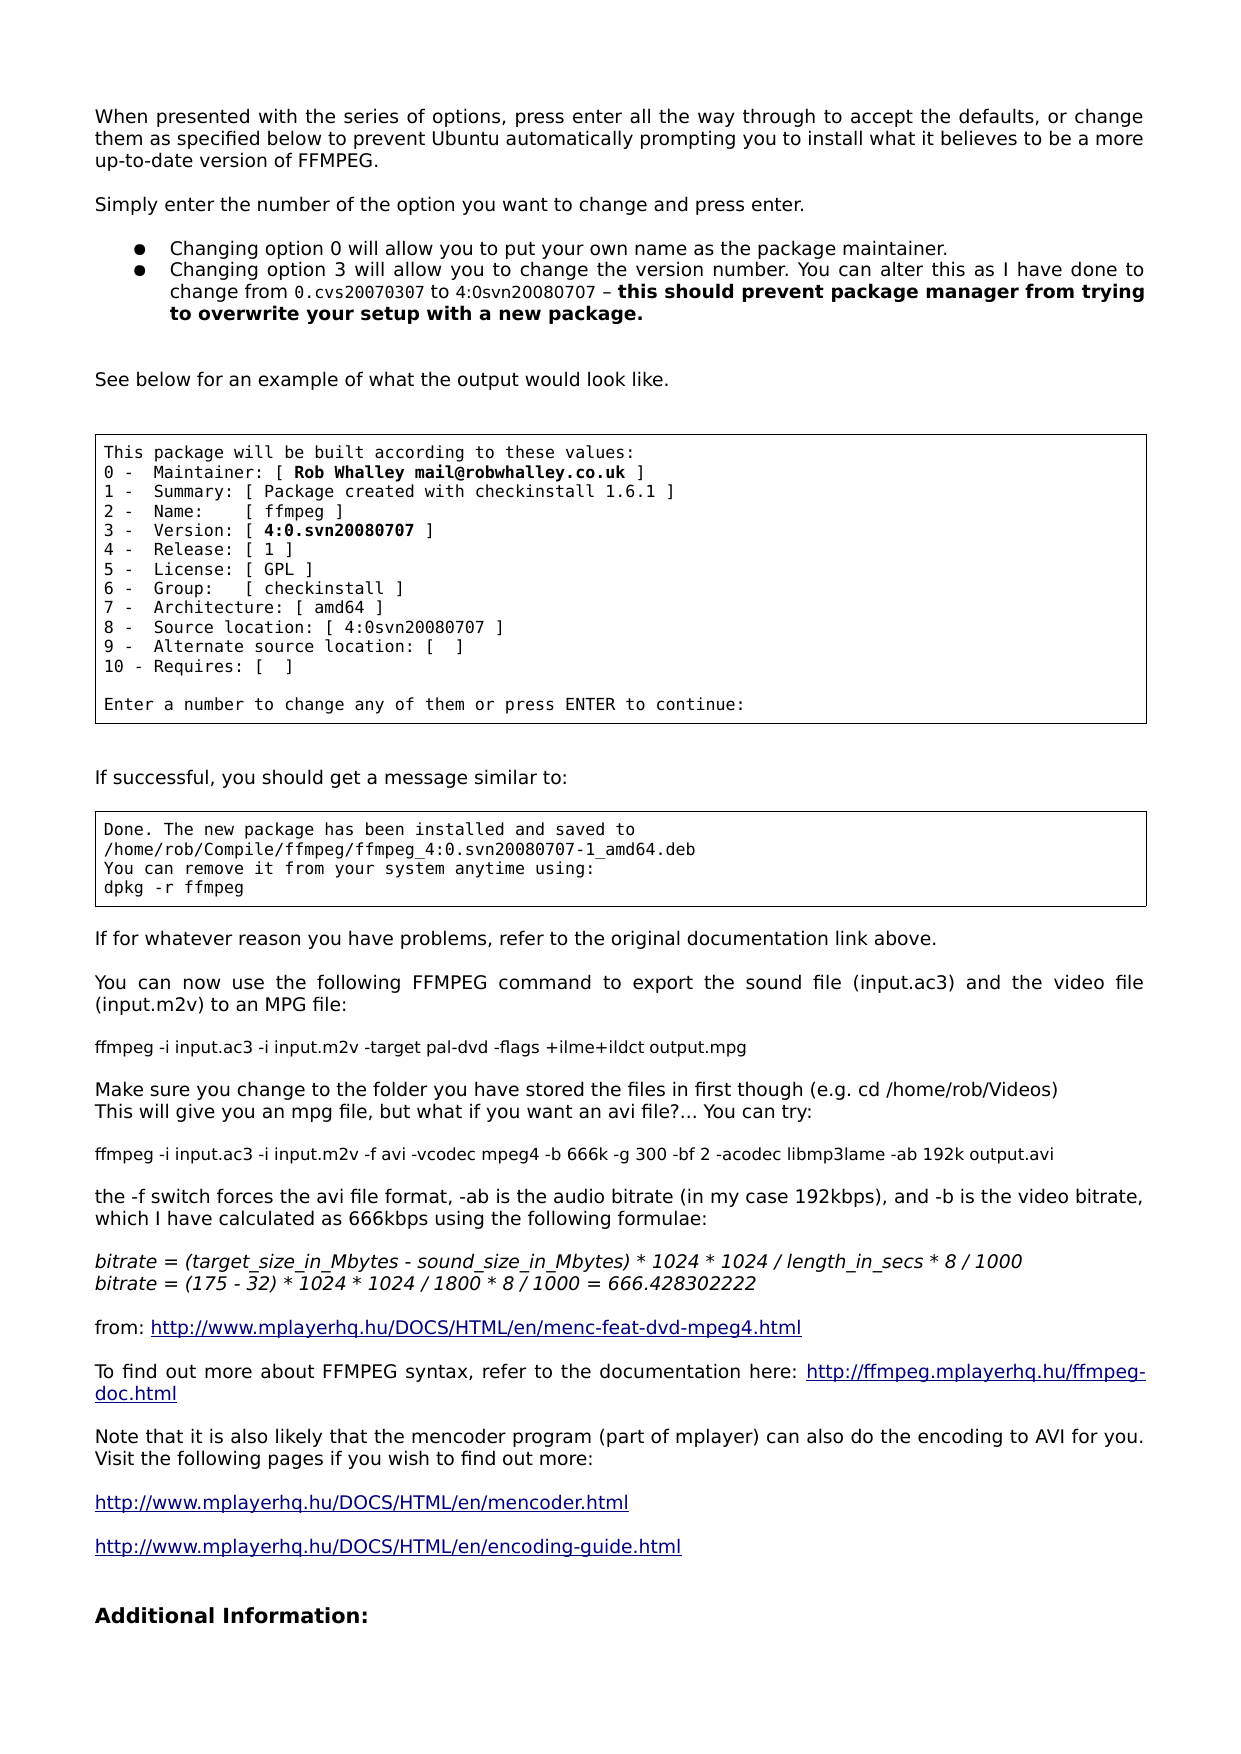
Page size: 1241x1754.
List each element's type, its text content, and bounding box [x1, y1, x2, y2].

text This will give you an mpg file, but what if you want an avi file?... You can try: [94, 1101, 1146, 1123]
text See below for an example of what the output would look like. [94, 369, 1146, 391]
text 8 - Source location: [ 4:0svn20080707 ] [96, 609, 1146, 628]
text 9 - Alternate source location: [ ] [96, 628, 1146, 647]
text Simply enter the number of the option you want to change and press enter. [94, 194, 1146, 216]
text When presented with the series of options, press enter all the way through to accept the defaults, or change them as specified below to prevent Ubuntu automatically prompting you to install what it believes to be a more up-to-date version of FFMPEG. [94, 106, 1146, 172]
text 4 - Release: [ 1 ] [96, 531, 1146, 551]
text Additional Information: [94, 1604, 1146, 1628]
text You can now use the following FFMPEG command to export the sound file (input.ac3) and the video file (input.m2v) to an MPG file: [94, 972, 1146, 1016]
text http://www.mplayerhq.hu/DOCS/HTML/en/mencoder.html [94, 1492, 1146, 1514]
text dpkg -r ffmpeg [96, 869, 1146, 906]
text 1 - Summary: [ Package created with checkinstall 1.6.1 ] [96, 473, 1146, 492]
list Changing option 3 will allow you to change the version number. You can alter this as I have done to change from 0.cvs20070307 to 4:0svn20080707 – this should prevent package manager from trying to overwrite your setup with a new package. [132, 259, 1146, 325]
text ffmpeg -i input.ac3 -i input.m2v -target pal-dvd -flags +ilme+ildct output.mpg [94, 1038, 1146, 1057]
text http://www.mplayerhq.hu/DOCS/HTML/en/encoding-guide.html [94, 1536, 1146, 1558]
text If for whatever reason you have problems, refer to the original documentation link above. [94, 928, 1146, 950]
text This package will be built according to these values: [96, 435, 1146, 454]
text bitrate = (175 - 32) * 1024 * 1024 / 1800 * 8 / 1000 = 666.428302222 [94, 1273, 1146, 1295]
text Done. The new package has been installed and saved to [96, 812, 1146, 830]
text 2 - Name: [ ffmpeg ] [96, 492, 1146, 512]
text the -f switch forces the avi file format, -ab is the audio bitrate (in my case 192kbps), and -b is the video bitrate, which I have calculated as 666kbps using the following formulae: [94, 1186, 1146, 1229]
text 6 - Group: [ checkinstall ] [96, 570, 1146, 589]
list Changing option 0 will allow you to put your own name as the package maintainer. [132, 237, 1146, 259]
text Note that it is also likely that the mencoder program (part of mplayer) can also do the encoding to AVI for you. Visit the following pages if you wish to find out more: [94, 1426, 1146, 1470]
text from: http://www.mplayerhq.hu/DOCS/HTML/en/menc-feat-dvd-mpeg4.html [94, 1317, 1146, 1339]
text 10 - Requires: [ ] [96, 647, 1146, 676]
text /home/rob/Compile/ffmpeg/ffmpeg_4:0.svn20080707-1_amd64.deb [96, 830, 1146, 850]
text bitrate = (target_size_in_Mbytes - sound_size_in_Mbytes) * 1024 * 1024 / length_in_secs * 8 / 1000 [94, 1251, 1146, 1273]
text 3 - Version: [ 4:0.svn20080707 ] [96, 512, 1146, 531]
text ffmpeg -i input.ac3 -i input.m2v -f avi -vcodec mpeg4 -b 666k -g 300 -bf 2 -acodec libmp3lame -ab 192k output.avi [94, 1144, 1146, 1164]
text 5 - License: [ GPL ] [96, 551, 1146, 570]
text 7 - Architecture: [ amd64 ] [96, 589, 1146, 609]
text To find out more about FFMPEG syntax, refer to the documentation here: http://ffmpeg.mplayerhq.hu/ffmpeg-doc.html [94, 1361, 1146, 1404]
text Make sure you change to the folder you have stored the files in first though (e.g. cd /home/rob/Videos) [94, 1079, 1146, 1101]
text If successful, you should get a message similar to: [94, 767, 1146, 789]
text You can remove it from your system anytime using: [96, 850, 1146, 869]
text Enter a number to change any of them or press ENTER to continue: [96, 686, 1146, 723]
text 0 - Maintainer: [ Rob Whalley mail@robwhalley.co.uk ] [96, 454, 1146, 473]
